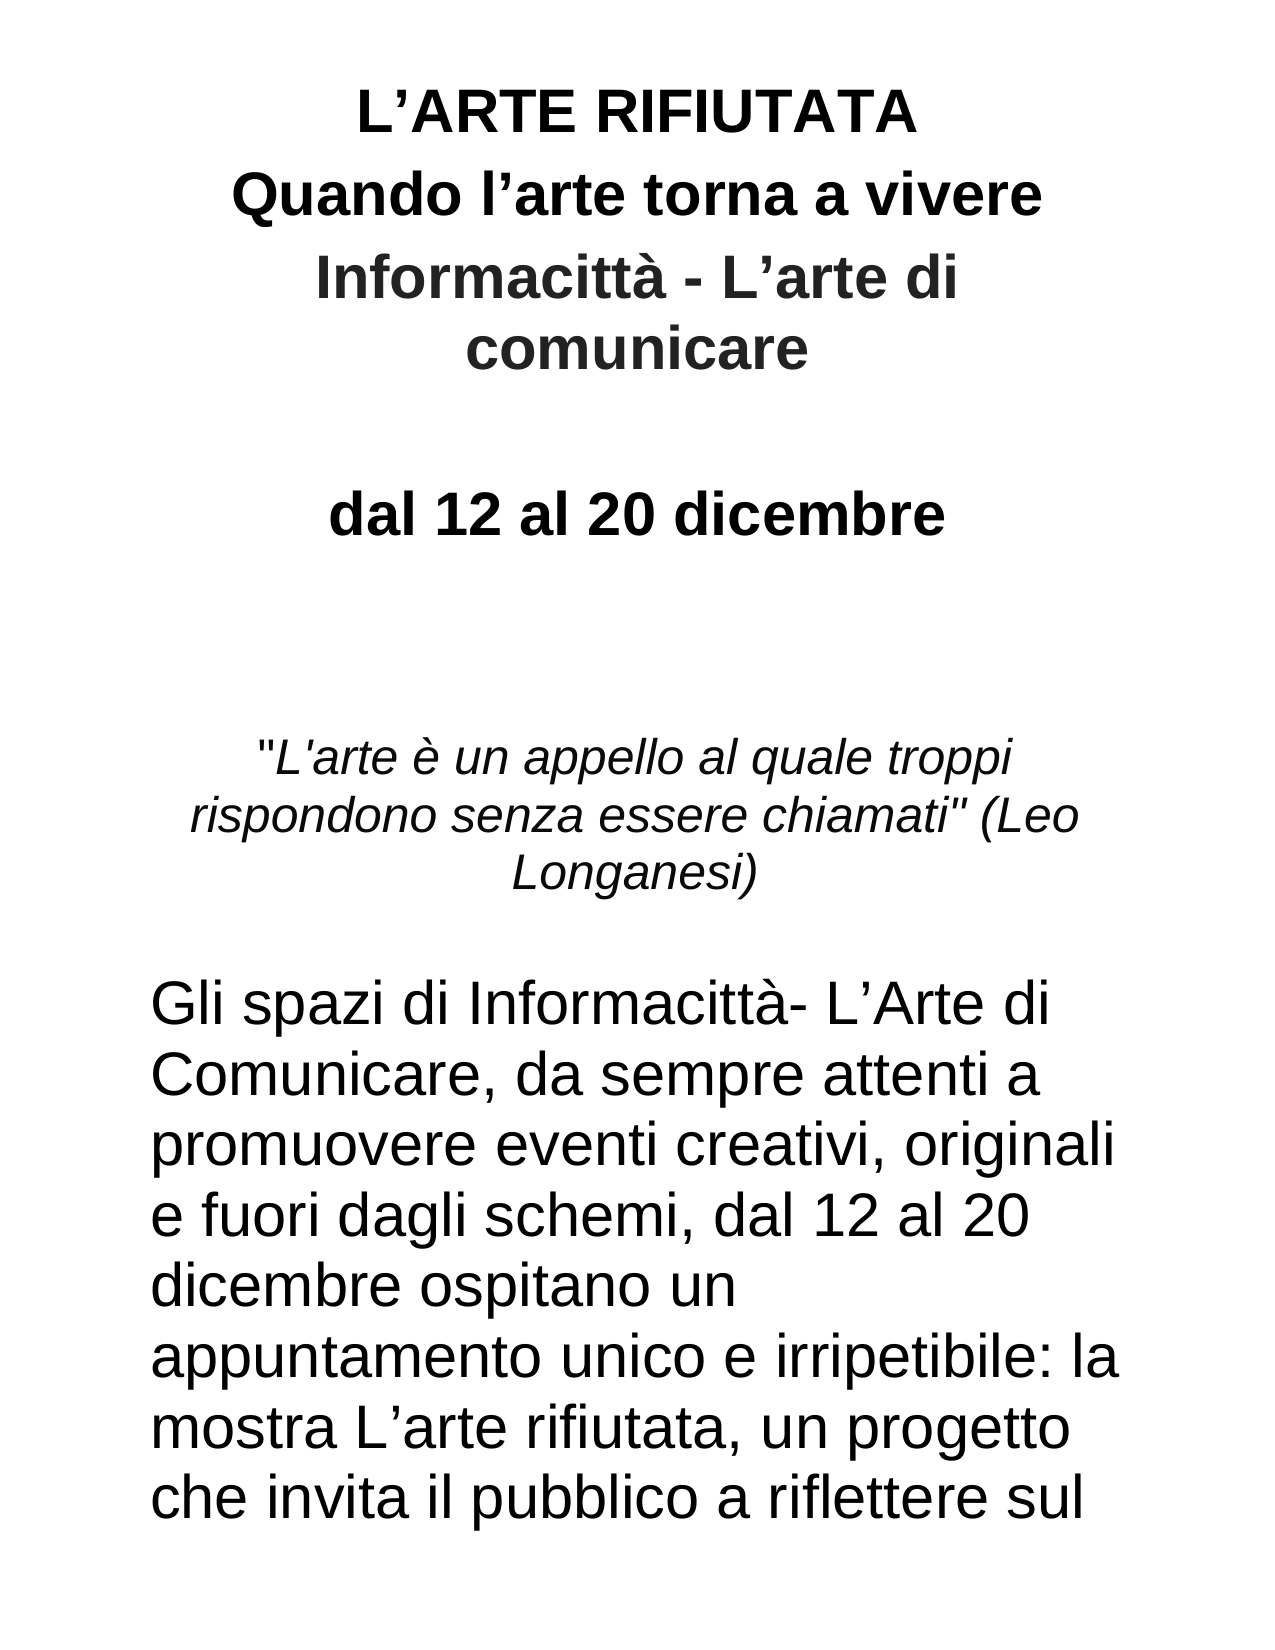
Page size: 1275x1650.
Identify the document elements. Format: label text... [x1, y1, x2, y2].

text Quando l’arte torna a vivere [150, 158, 1125, 229]
text Informacittà - L’arte di comunicare [150, 241, 1125, 382]
text L’ARTE RIFIUTATA [150, 75, 1125, 146]
text Gli spazi di Informacittà- L’Arte di Comunicare, da sempre attenti a promuovere eventi creativi, originali e fuori dagli schemi, dal 12 al 20 dicembre ospitano un appuntamento unico e irripetibile: la mostra L’arte rifiutata, un progetto che invita il pubblico a riflettere sul [150, 967, 1125, 1532]
text dal 12 al 20 dicembre [150, 478, 1125, 549]
text "L'arte è un appello al quale troppi rispondono senza essere chiamati" (Leo Longanesi) [150, 727, 1125, 900]
